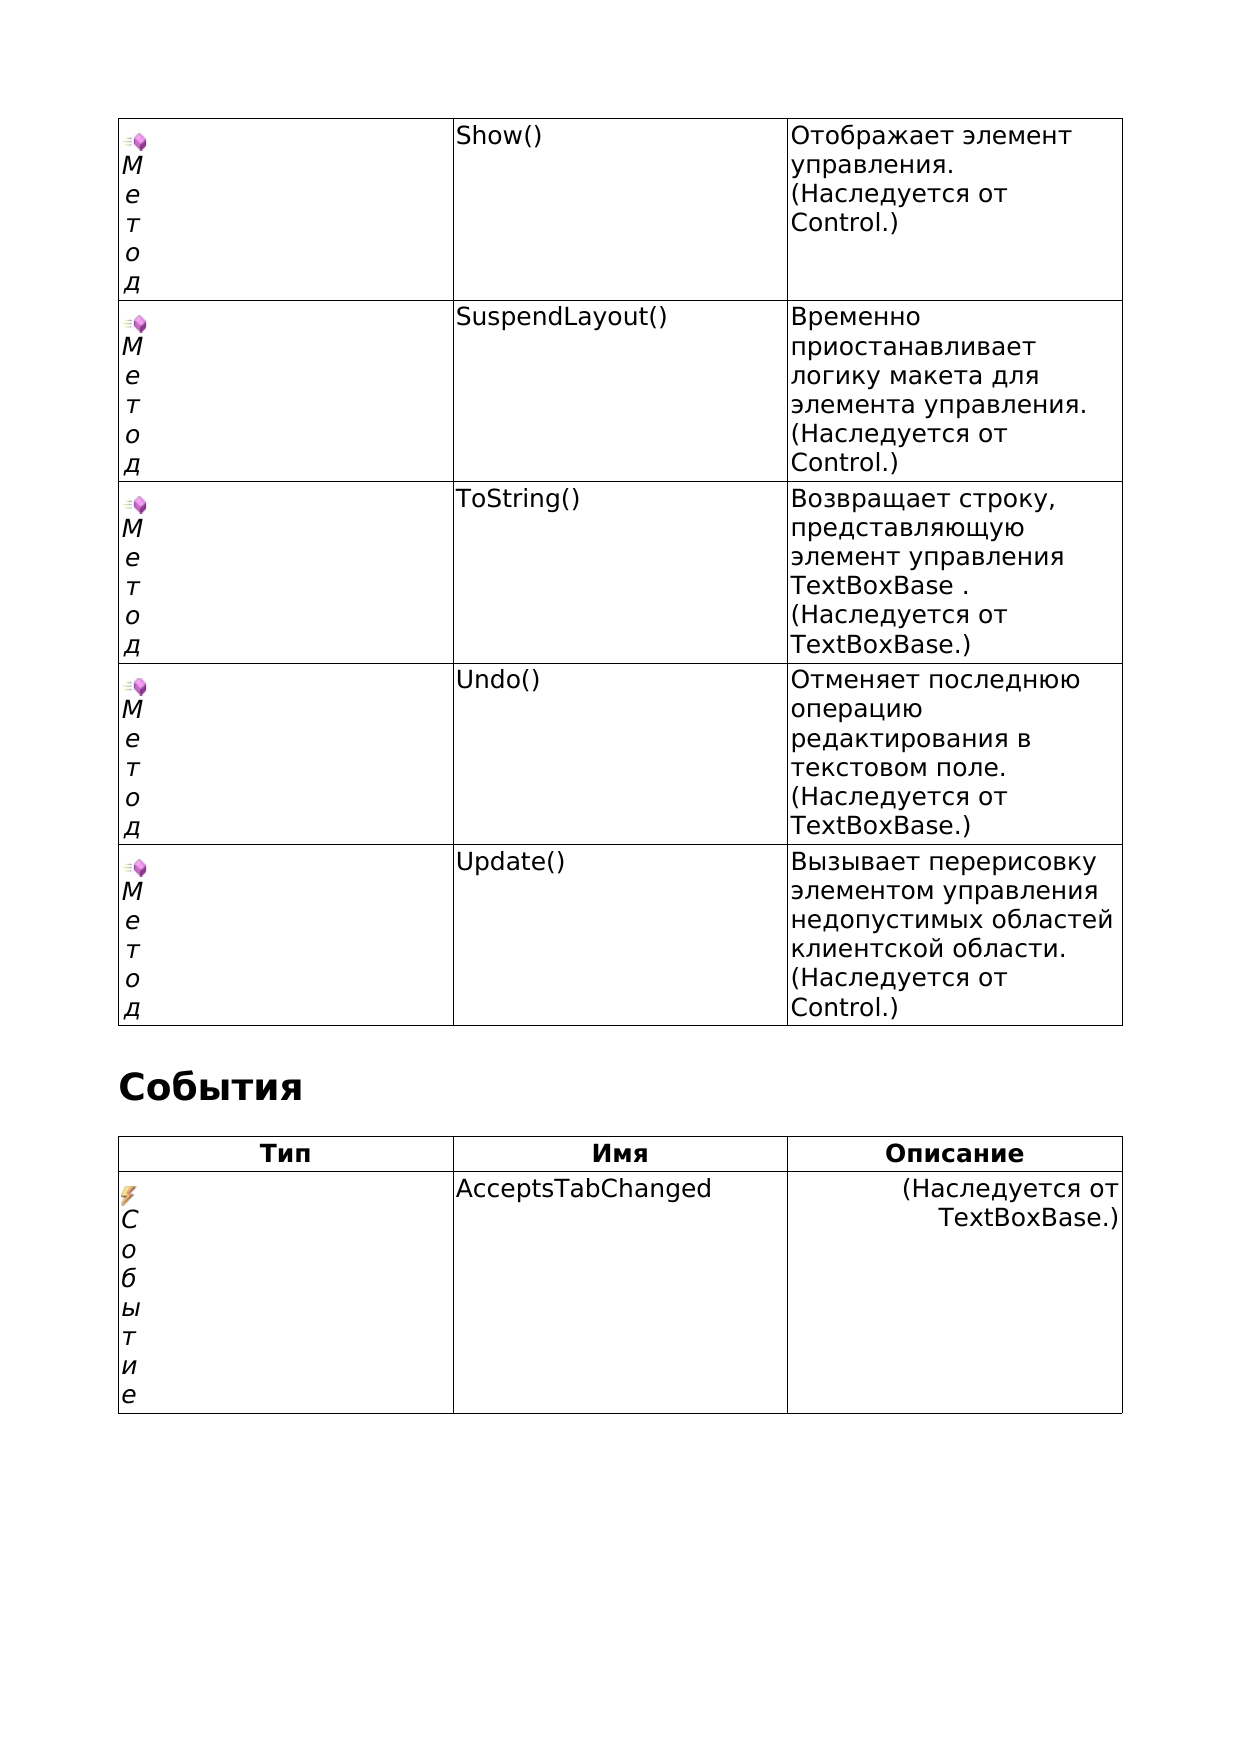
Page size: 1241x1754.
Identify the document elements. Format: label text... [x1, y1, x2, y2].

subtitle События [118, 1065, 1122, 1109]
table_cell Show() [454, 119, 787, 299]
picture [121, 859, 147, 877]
table_header Описание [788, 1137, 1122, 1171]
table_cell AcceptsTabChanged [454, 1172, 787, 1413]
picture [121, 315, 147, 333]
table_cell [119, 482, 453, 662]
table_cell [119, 301, 453, 481]
table_cell Отменяет последнюю операцию редактирования в текстовом поле. (Наследуется от TextBoxBase.) [788, 664, 1122, 844]
table_header Тип [119, 1137, 453, 1171]
table_cell Временно приостанавливает логику макета для элемента управления. (Наследуется от Control.) [788, 301, 1122, 481]
table_header Имя [454, 1137, 787, 1171]
table_cell [119, 1172, 453, 1413]
table_cell [119, 119, 453, 299]
picture [121, 1186, 137, 1206]
table_cell [119, 664, 453, 844]
table_cell (Наследуется от TextBoxBase.) [788, 1172, 1122, 1413]
picture [121, 496, 147, 514]
table_cell Возвращает строку, представляющую элемент управления TextBoxBase . (Наследуется от TextBoxBase.) [788, 482, 1122, 662]
picture [121, 678, 147, 696]
table_cell Undo() [454, 664, 787, 844]
table_cell SuspendLayout() [454, 301, 787, 481]
picture [121, 133, 147, 151]
table_cell ToString() [454, 482, 787, 662]
table_cell Update() [454, 845, 787, 1025]
table_cell Вызывает перерисовку элементом управления недопустимых областей клиентской области. (Наследуется от Control.) [788, 845, 1122, 1025]
table_cell [119, 845, 453, 1025]
table_cell Отображает элемент управления. (Наследуется от Control.) [788, 119, 1122, 299]
